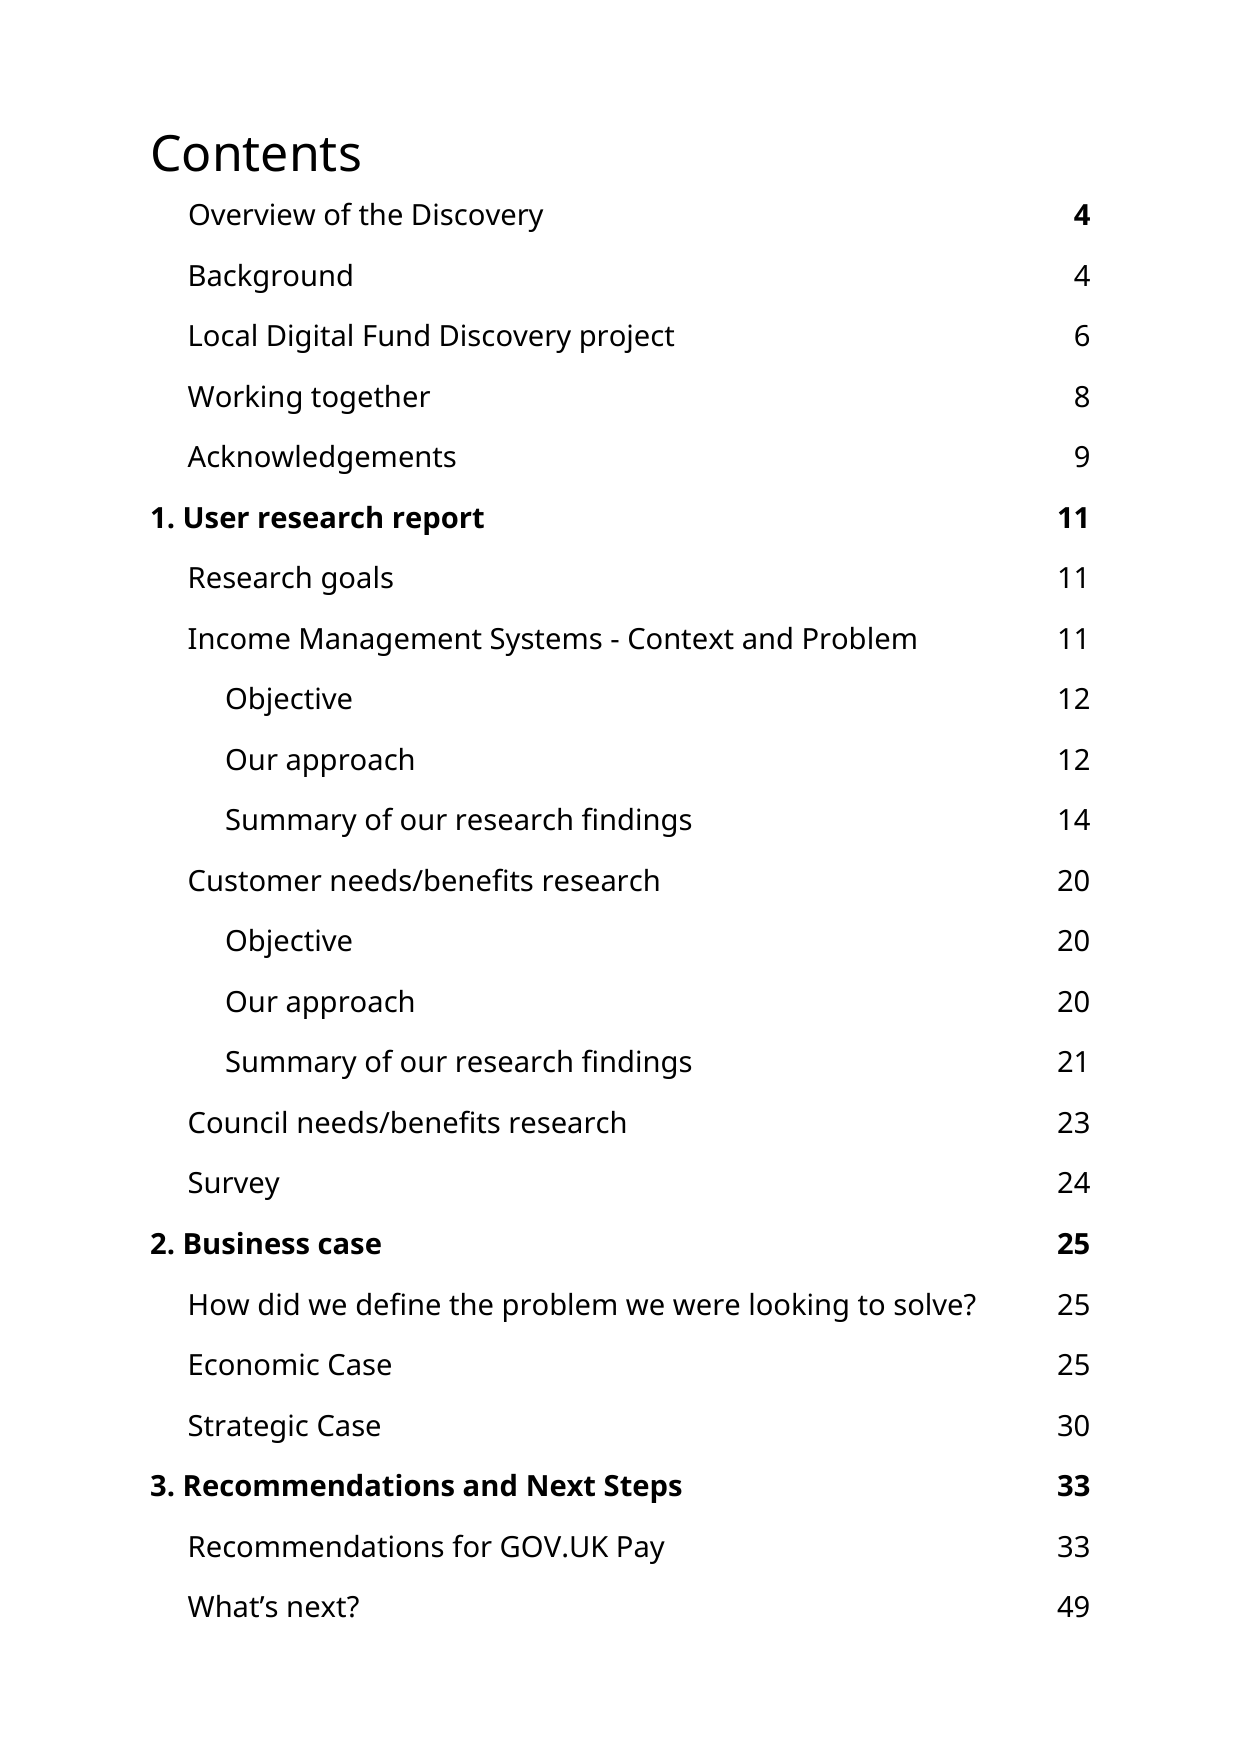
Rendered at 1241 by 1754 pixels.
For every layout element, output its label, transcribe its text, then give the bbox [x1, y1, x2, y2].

text Working together 8 [187, 376, 1090, 416]
text 1. User research report 11 [150, 497, 1090, 537]
text What’s next? 49 [187, 1586, 1090, 1626]
text Overview of the Discovery 4 [150, 194, 1090, 234]
text Objective 12 [225, 679, 1090, 718]
text Strategic Case 30 [187, 1405, 1090, 1444]
text Objective 20 [225, 921, 1090, 960]
text Our approach 20 [225, 981, 1090, 1021]
text 2. Business case 25 [150, 1223, 1090, 1263]
text Council needs/benefits research 23 [187, 1102, 1090, 1142]
text Economic Case 25 [187, 1344, 1090, 1384]
text 3. Recommendations and Next Steps 33 [150, 1465, 1090, 1505]
text How did we define the problem we were looking to solve? 25 [187, 1284, 1090, 1323]
text Acknowledgements 9 [187, 437, 1090, 476]
text Income Management Systems - Context and Problem 11 [187, 618, 1090, 658]
text Research goals 11 [187, 558, 1090, 597]
text Summary of our research findings 14 [225, 800, 1090, 839]
text Local Digital Fund Discovery project 6 [187, 316, 1090, 355]
text Background 4 [187, 255, 1090, 295]
text Customer needs/benefits research 20 [187, 860, 1090, 900]
text Survey 24 [187, 1163, 1090, 1202]
subtitle Contents [150, 118, 1090, 186]
text Our approach 12 [225, 739, 1090, 779]
text Recommendations for GOV.UK Pay 33 [187, 1526, 1090, 1566]
text Summary of our research findings 21 [225, 1042, 1090, 1081]
